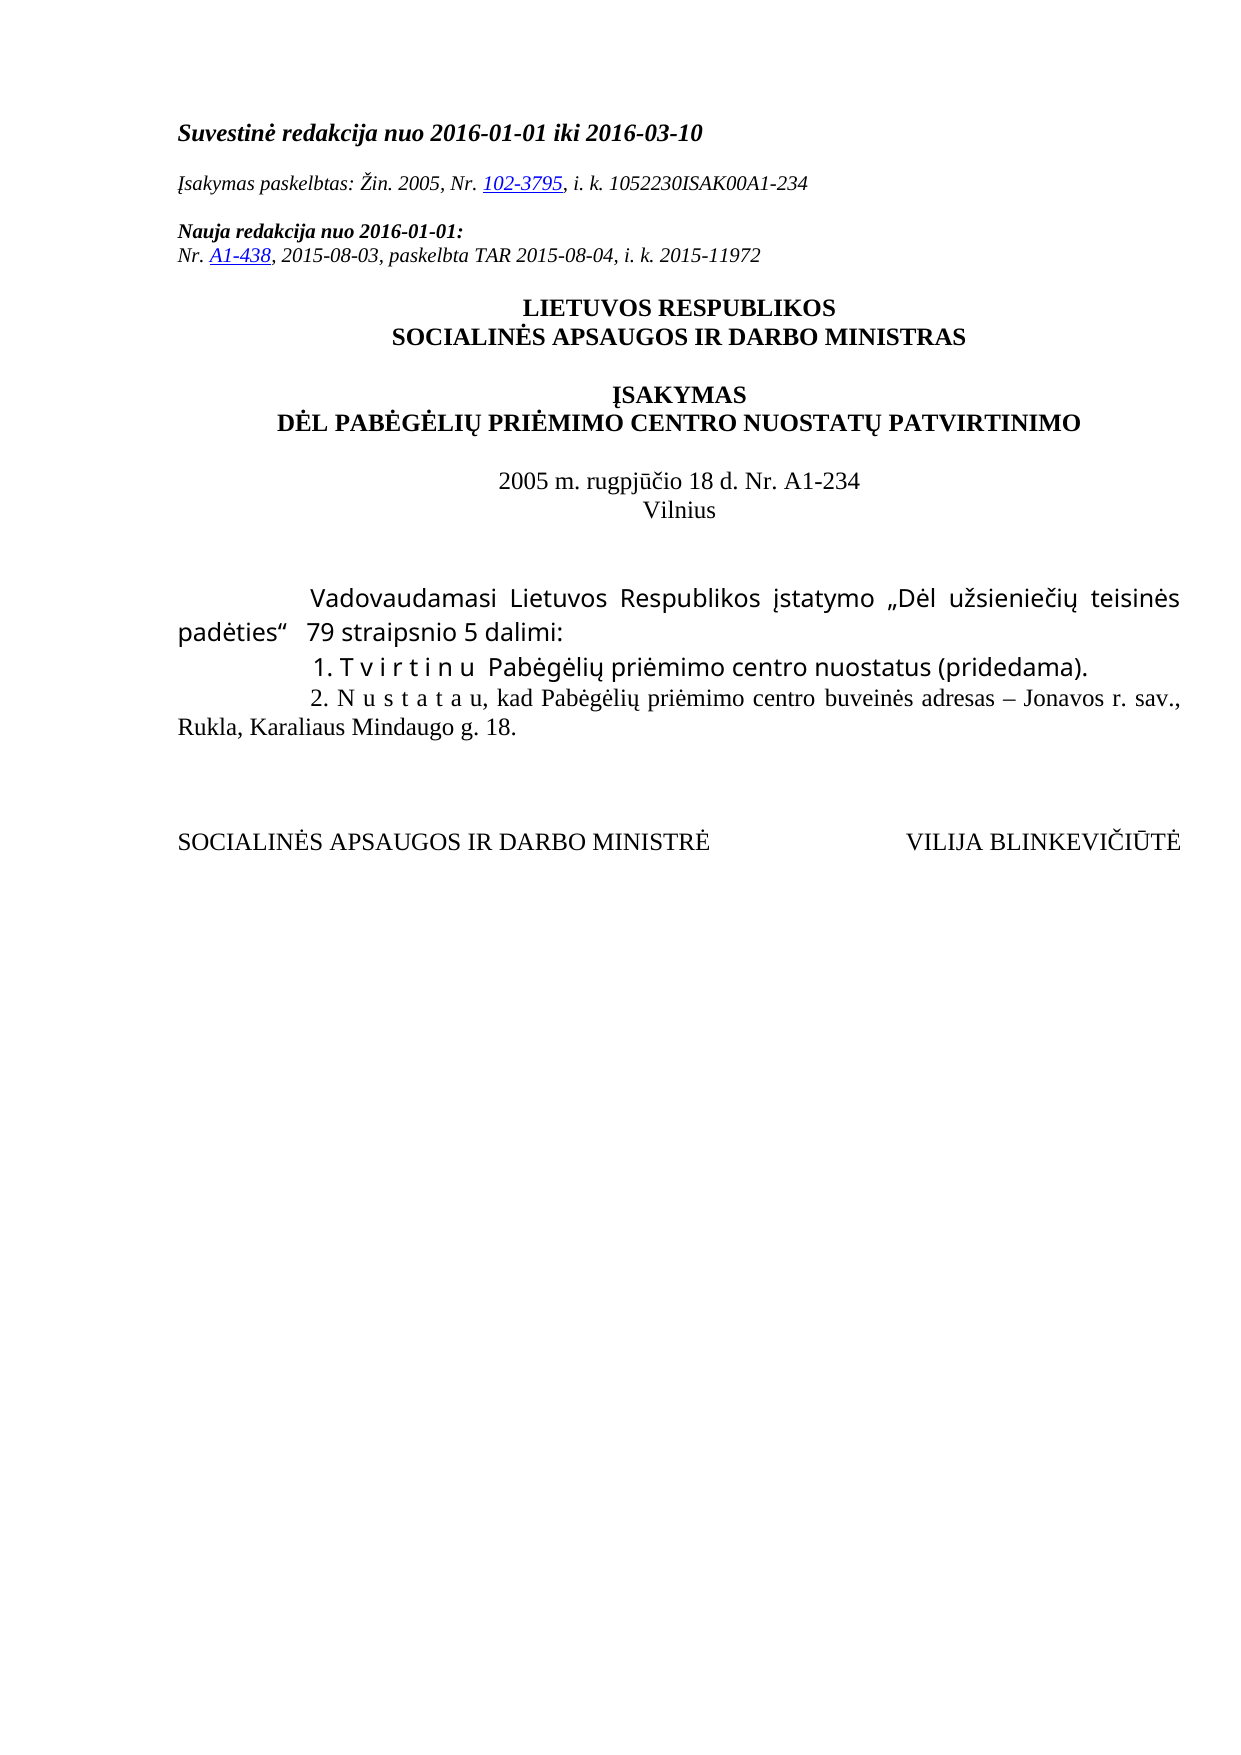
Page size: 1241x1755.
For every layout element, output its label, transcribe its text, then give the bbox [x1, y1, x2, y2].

text Nauja redakcija nuo 2016-01-01: [177, 219, 1181, 243]
text Nr. A1-438, 2015-08-03, paskelbta TAR 2015-08-04, i. k. 2015-11972 [177, 243, 1181, 267]
text 1. T v i r t i n u Pabėgėlių priėmimo centro nuostatus (pridedama). [177, 649, 1181, 683]
text SOCIALINĖS APSAUGOS IR DARBO MINISTRAS [177, 322, 1181, 351]
text Vadovaudamasi Lietuvos Respublikos įstatymo „Dėl užsieniečių teisinės padėties“ 79 straipsnio 5 dalimi: [177, 581, 1181, 649]
text Vilnius [177, 495, 1181, 523]
text Suvestinė redakcija nuo 2016-01-01 iki 2016-03-10 [177, 118, 1181, 147]
text 2. N u s t a t a u, kad Pabėgėlių priėmimo centro buveinės adresas – Jonavos r. sav., Rukla, Karaliaus Mindaugo g. 18. [177, 683, 1181, 741]
text 2005 m. rugpjūčio 18 d. Nr. A1-234 [177, 466, 1181, 495]
text LIETUVOS RESPUBLIKOS [177, 293, 1181, 322]
text Įsakymas paskelbtas: Žin. 2005, Nr. 102-3795, i. k. 1052230ISAK00A1-234 [177, 171, 1181, 195]
text ĮSAKYMAS [177, 380, 1181, 408]
text SOCIALINĖS APSAUGOS IR DARBO MINISTRĖ VILIJA BLINKEVIČIŪTĖ [177, 827, 1181, 856]
text DĖL Pabėgėlių priėmimo centro NUOSTATŲ PATVIRTINIMO [177, 408, 1181, 437]
